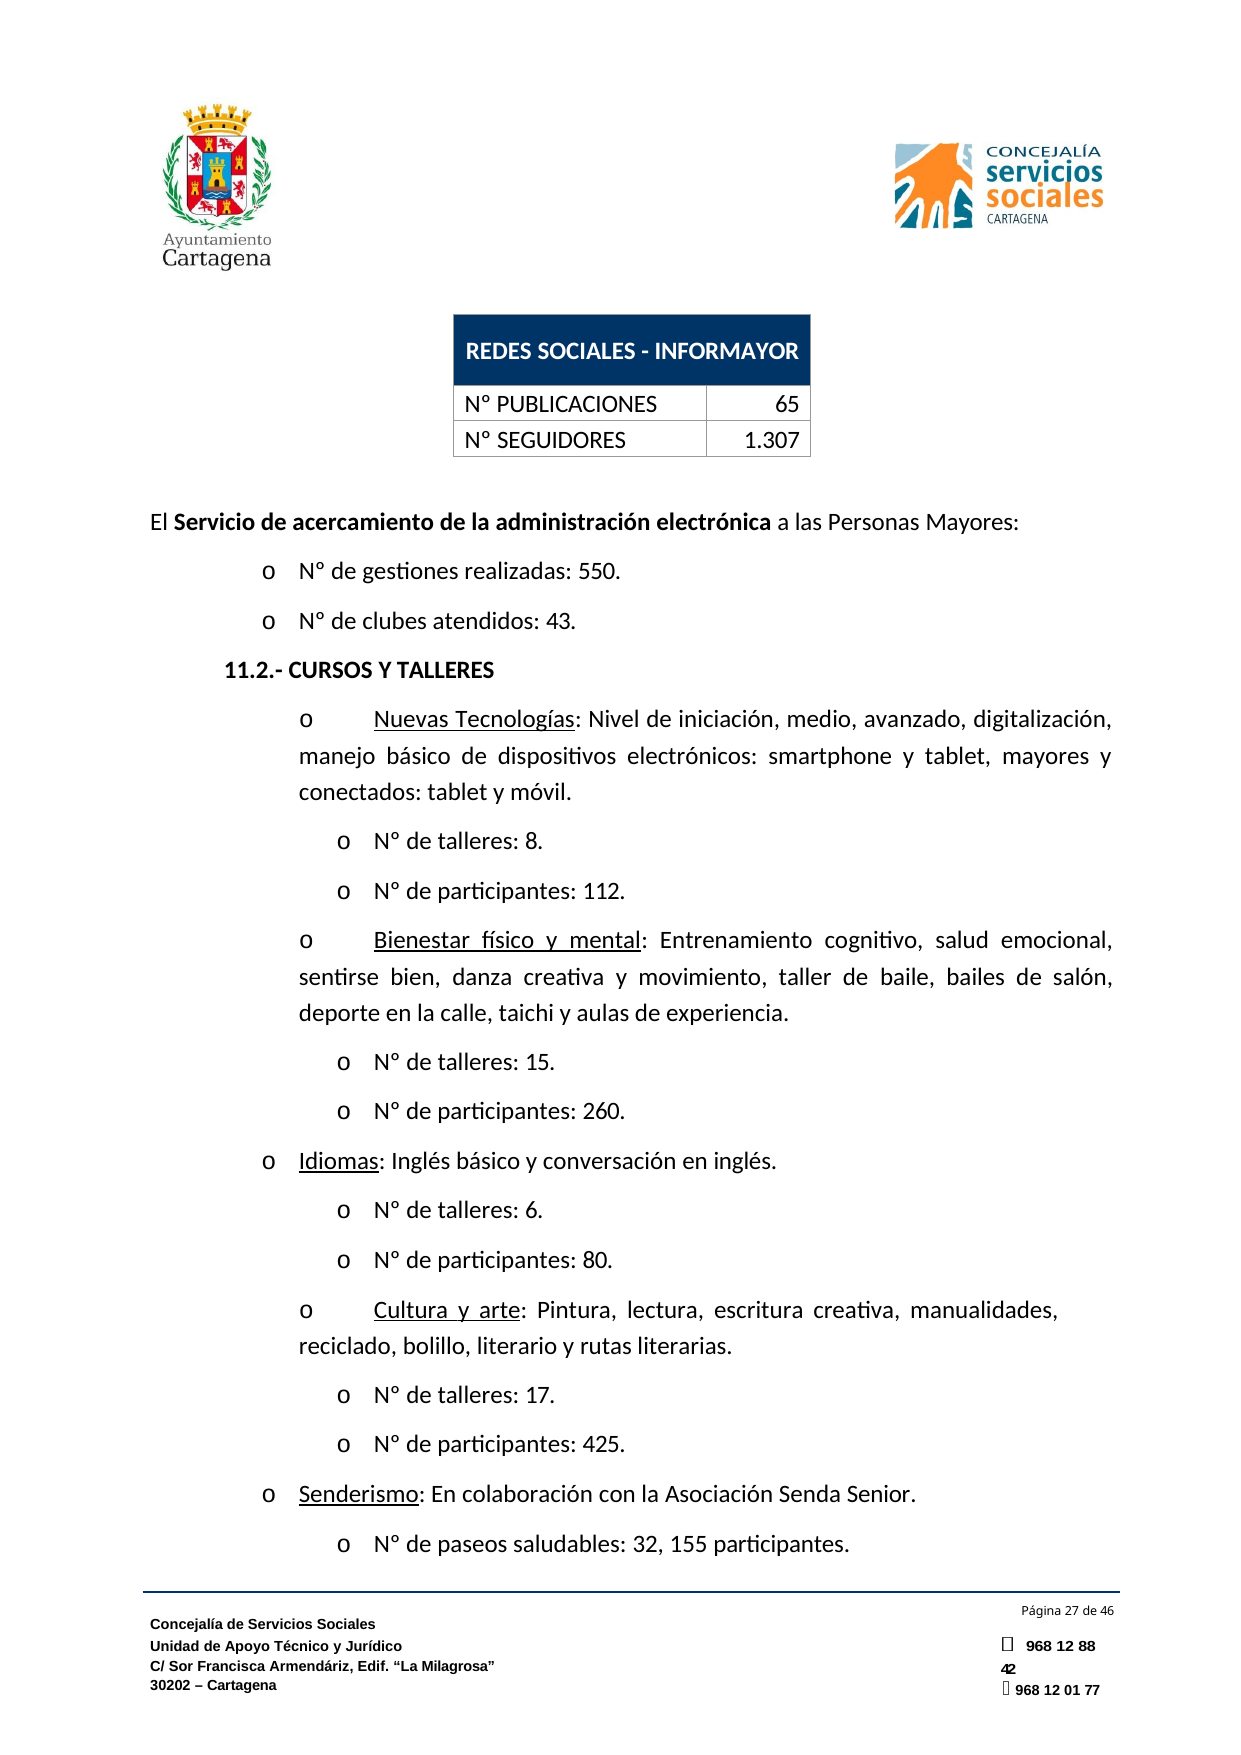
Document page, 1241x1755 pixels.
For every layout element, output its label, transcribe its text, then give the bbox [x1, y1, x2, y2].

list Nº de paseos saludables: 32, 155 participantes. [336, 1528, 1167, 1559]
list Senderismo: En colaboración con la Asociación Senda Senior. [261, 1478, 1167, 1510]
list Bienestar físico y mental: Entrenamiento cognitivo, salud emocional, sentirse bien, danza creativa y movimiento, taller de baile, bailes de salón, deporte en la calle, taichi y aulas de experiencia. [299, 924, 1113, 1027]
list Nº de participantes: 112. [336, 875, 1167, 907]
table_cell Nº SEGUIDORES [454, 421, 706, 456]
list Nº de talleres: 17. [336, 1379, 1167, 1411]
list Nº de participantes: 80. [336, 1244, 1167, 1276]
list Nº de talleres: 15. [336, 1046, 1167, 1077]
list Nº de participantes: 425. [336, 1429, 1167, 1460]
list Nº de participantes: 260. [336, 1095, 1167, 1127]
list Nº de clubes atendidos: 43. [261, 605, 1167, 637]
subtitle 11.2.- CURSOS Y TALLERES [224, 654, 1167, 685]
list Idiomas: Inglés básico y conversación en inglés. [261, 1145, 1167, 1177]
list Nº de gestiones realizadas: 550. [261, 555, 1167, 587]
table_cell 1.307 [707, 421, 810, 456]
list Nº de talleres: 6. [336, 1195, 1167, 1226]
table_cell 65 [707, 386, 810, 420]
list Cultura y arte: Pintura, lectura, escritura creativa, manualidades, reciclado, bolillo, literario y rutas literarias. [299, 1294, 1113, 1361]
list Nº de talleres: 8. [336, 825, 1167, 857]
table_header REDES SOCIALES - INFORMAYOR [454, 315, 810, 385]
list Nuevas Tecnologías: Nivel de iniciación, medio, avanzado, digitalización, manejo básico de dispositivos electrónicos: smartphone y tablet, mayores y conectados: tablet y móvil. [299, 703, 1113, 807]
table_cell Nº PUBLICACIONES [454, 386, 706, 420]
text El Servicio de acercamiento de la administración electrónica a las Personas Mayores: [150, 506, 1167, 537]
